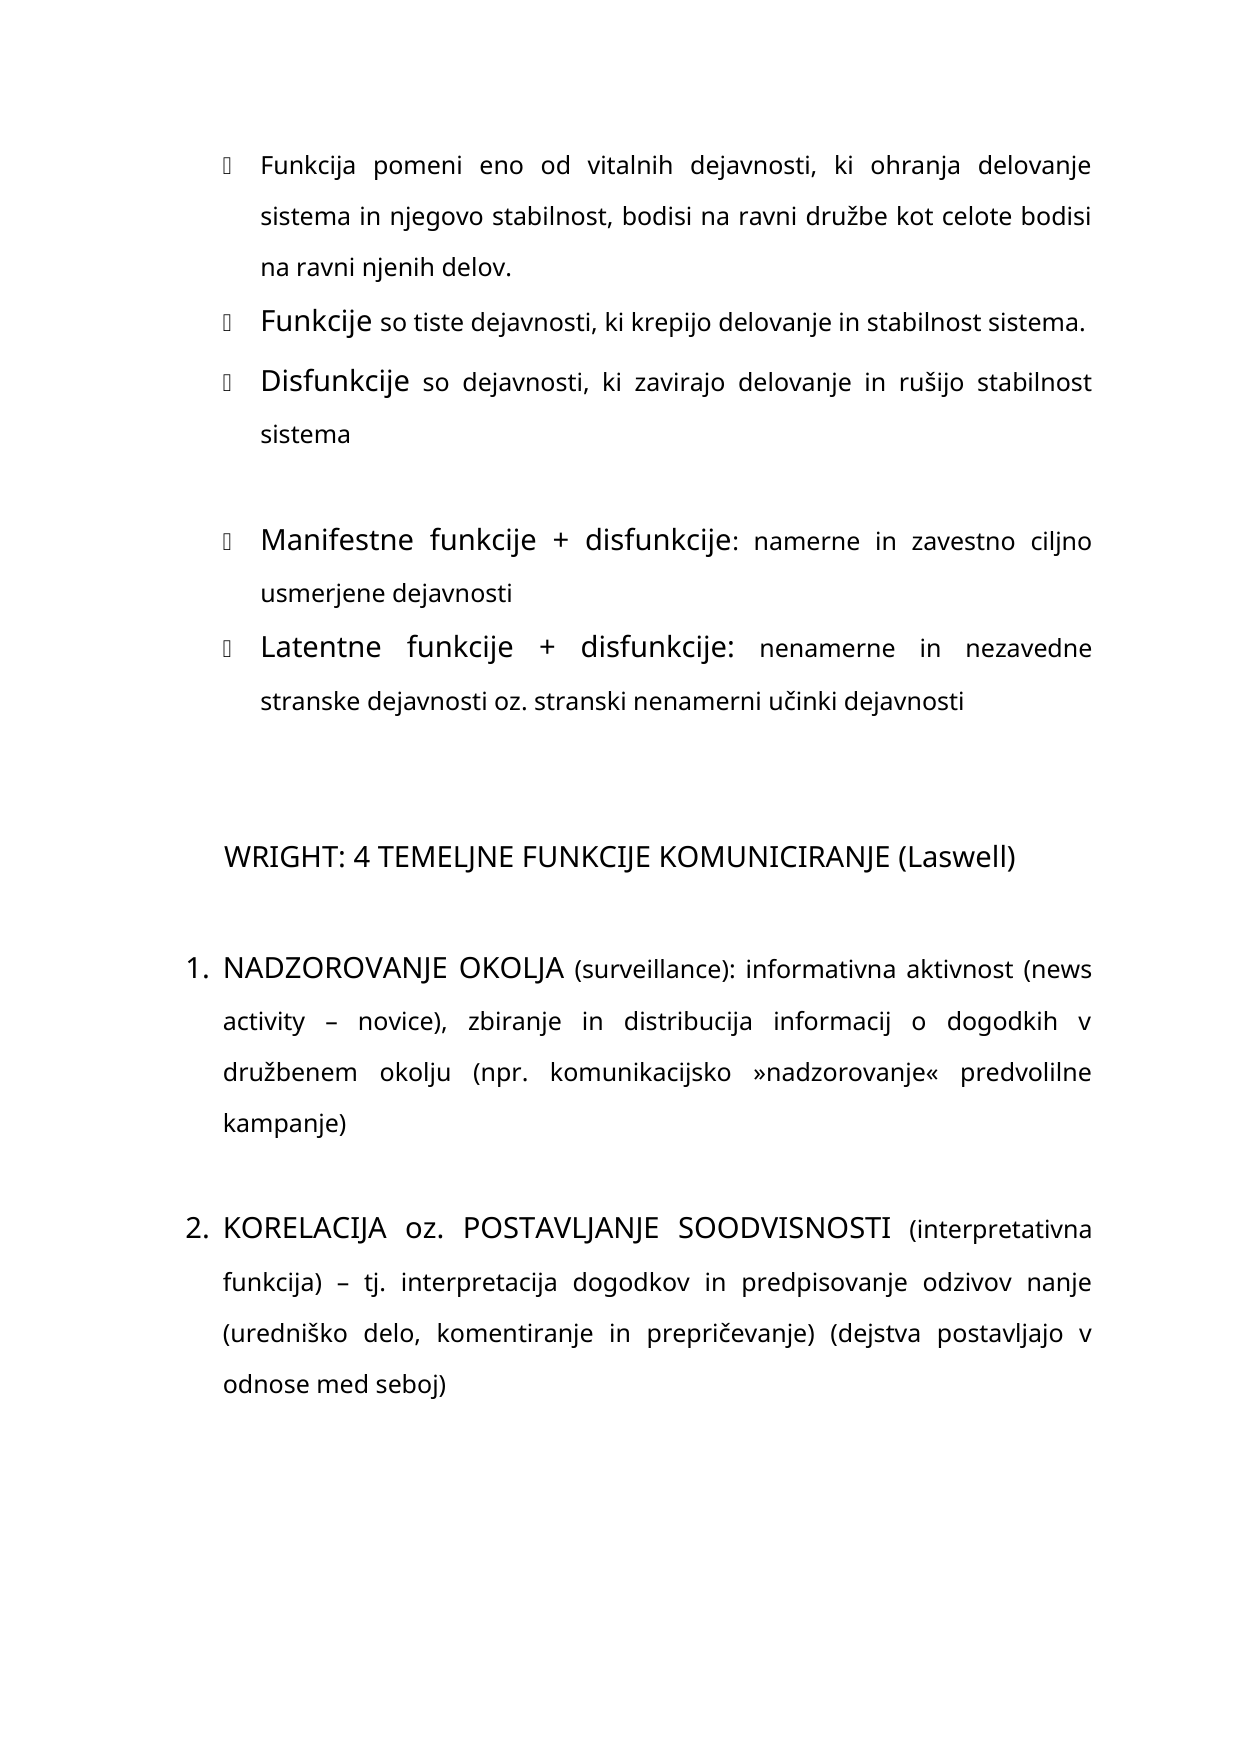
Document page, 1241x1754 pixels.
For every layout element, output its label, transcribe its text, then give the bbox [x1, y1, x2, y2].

list NADZOROVANJE OKOLJA (surveillance): informativna aktivnost (news activity – novice), zbiranje in distribucija informacij o dogodkih v družbenem okolju (npr. komunikacijsko »nadzorovanje« predvolilne kampanje) [185, 947, 1093, 1140]
list Funkcija pomeni eno od vitalnih dejavnosti, ki ohranja delovanje sistema in njegovo stabilnost, bodisi na ravni družbe kot celote bodisi na ravni njenih delov. [223, 148, 1093, 284]
text WRIGHT: 4 TEMELJNE FUNKCIJE KOMUNICIRANJE (Laswell) [148, 836, 1093, 876]
list KORELACIJA oz. POSTAVLJANJE SOODVISNOSTI (interpretativna funkcija) – tj. interpretacija dogodkov in predpisovanje odzivov nanje (uredniško delo, komentiranje in prepričevanje) (dejstva postavljajo v odnose med seboj) [185, 1208, 1093, 1401]
list Funkcije so tiste dejavnosti, ki krepijo delovanje in stabilnost sistema. [223, 301, 1093, 340]
list Latentne funkcije + disfunkcije: nenamerne in nezavedne stranske dejavnosti oz. stranski nenamerni učinki dejavnosti [223, 627, 1093, 717]
list Disfunkcije so dejavnosti, ki zavirajo delovanje in rušijo stabilnost sistema [223, 360, 1093, 451]
list Manifestne funkcije + disfunkcije: namerne in zavestno ciljno usmerjene dejavnosti [223, 519, 1093, 610]
